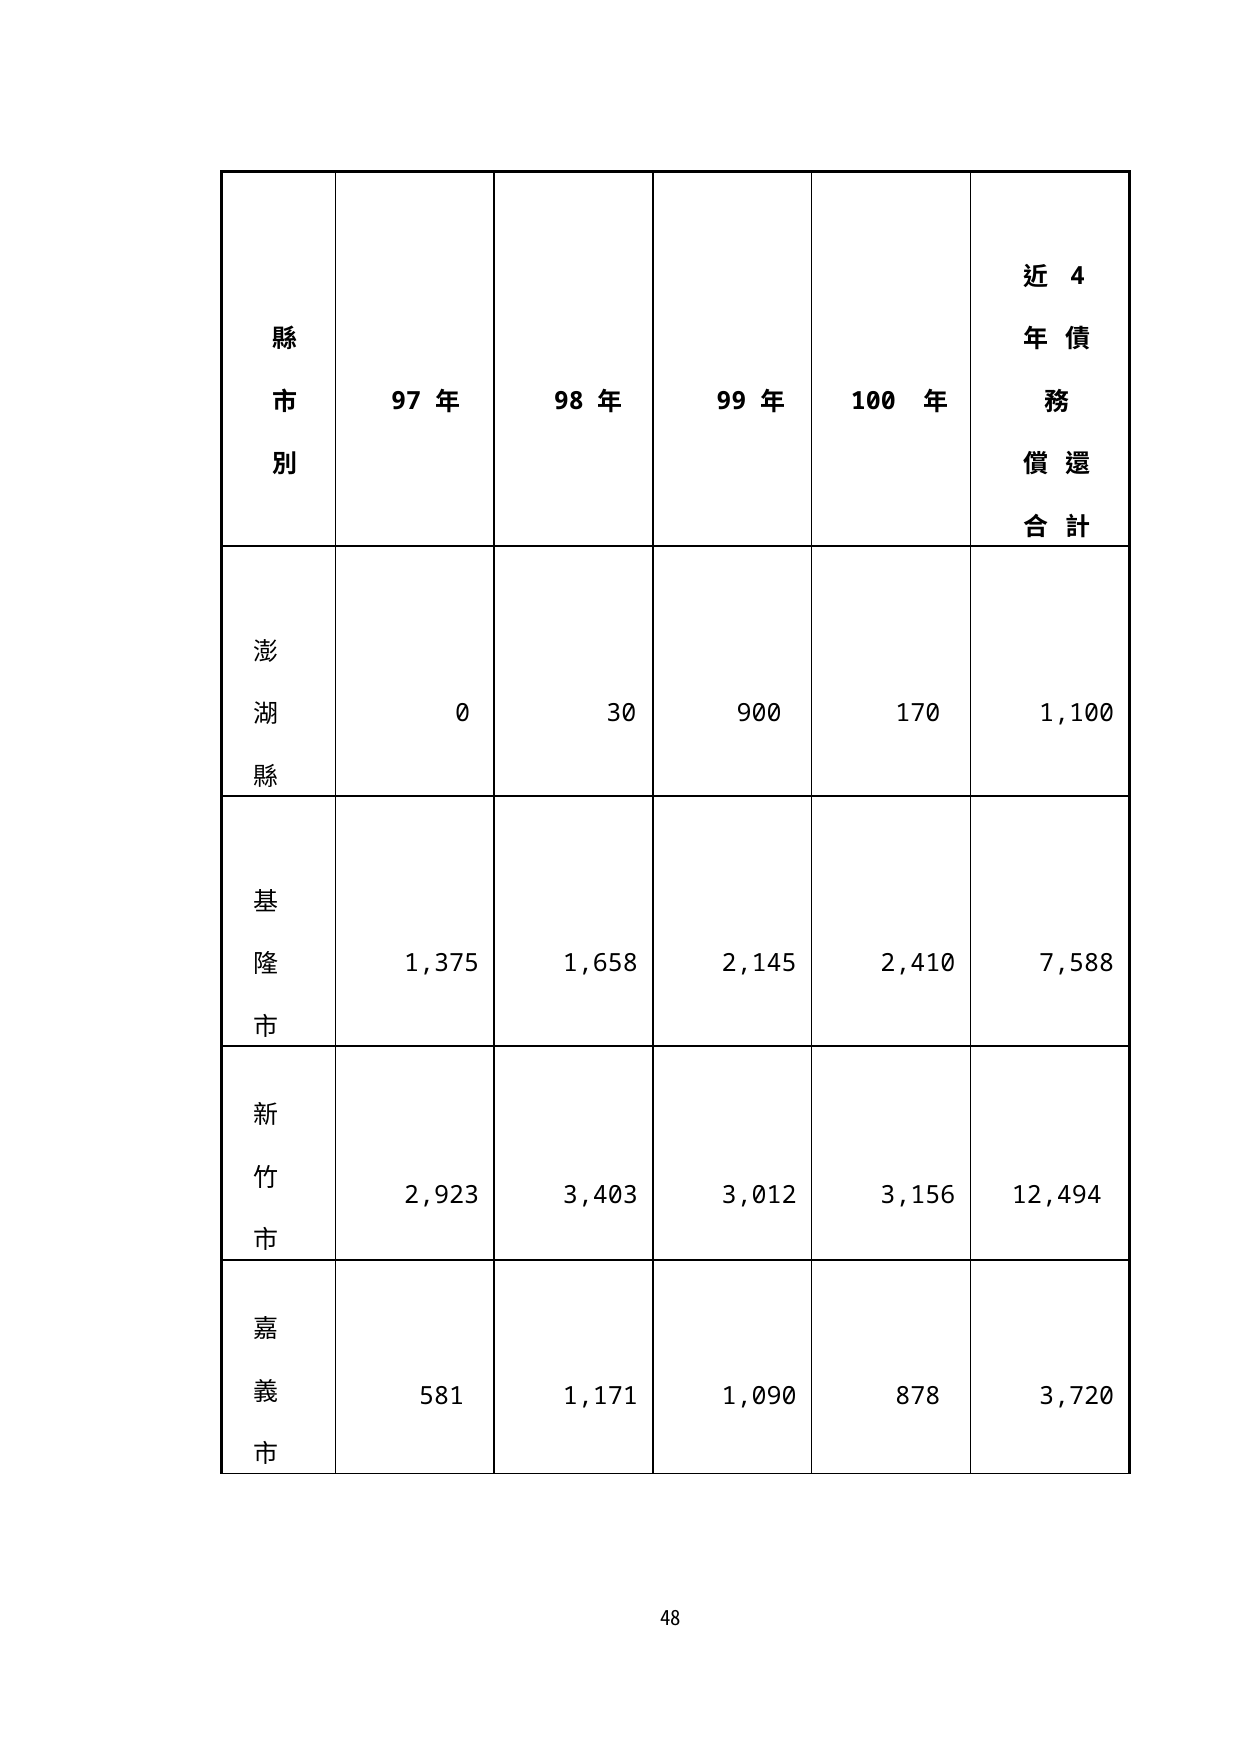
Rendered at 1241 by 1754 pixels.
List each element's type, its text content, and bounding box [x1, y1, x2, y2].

table_cell 嘉義市 [223, 1261, 335, 1473]
table_cell 0 [336, 547, 493, 795]
table_cell 澎湖縣 [223, 547, 335, 795]
table_cell 3,156 [812, 1047, 970, 1259]
table_cell 170 [812, 547, 970, 795]
table_cell 878 [812, 1261, 970, 1473]
table_cell 7,588 [971, 797, 1128, 1045]
table_header 98年 [495, 173, 652, 545]
table_cell 30 [495, 547, 652, 795]
table_cell 新竹市 [223, 1047, 335, 1259]
table_header 100年 [812, 173, 970, 545]
table_cell 12,494 [971, 1047, 1128, 1259]
table_cell 2,410 [812, 797, 970, 1045]
table_cell 900 [654, 547, 811, 795]
table_cell 1,090 [654, 1261, 811, 1473]
table_cell 2,145 [654, 797, 811, 1045]
table_cell 3,012 [654, 1047, 811, 1259]
table_cell 581 [336, 1261, 493, 1473]
table_cell 1,171 [495, 1261, 652, 1473]
table_cell 1,658 [495, 797, 652, 1045]
table_header 99年 [654, 173, 811, 545]
table_cell 3,720 [971, 1261, 1128, 1473]
table_cell 1,375 [336, 797, 493, 1045]
table_cell 1,100 [971, 547, 1128, 795]
table_header 近4年債務 償還合計 [971, 173, 1128, 545]
table_header 97年 [336, 173, 493, 545]
table_header 縣市別 [223, 173, 335, 545]
table_cell 3,403 [495, 1047, 652, 1259]
table_cell 基隆市 [223, 797, 335, 1045]
table_cell 2,923 [336, 1047, 493, 1259]
